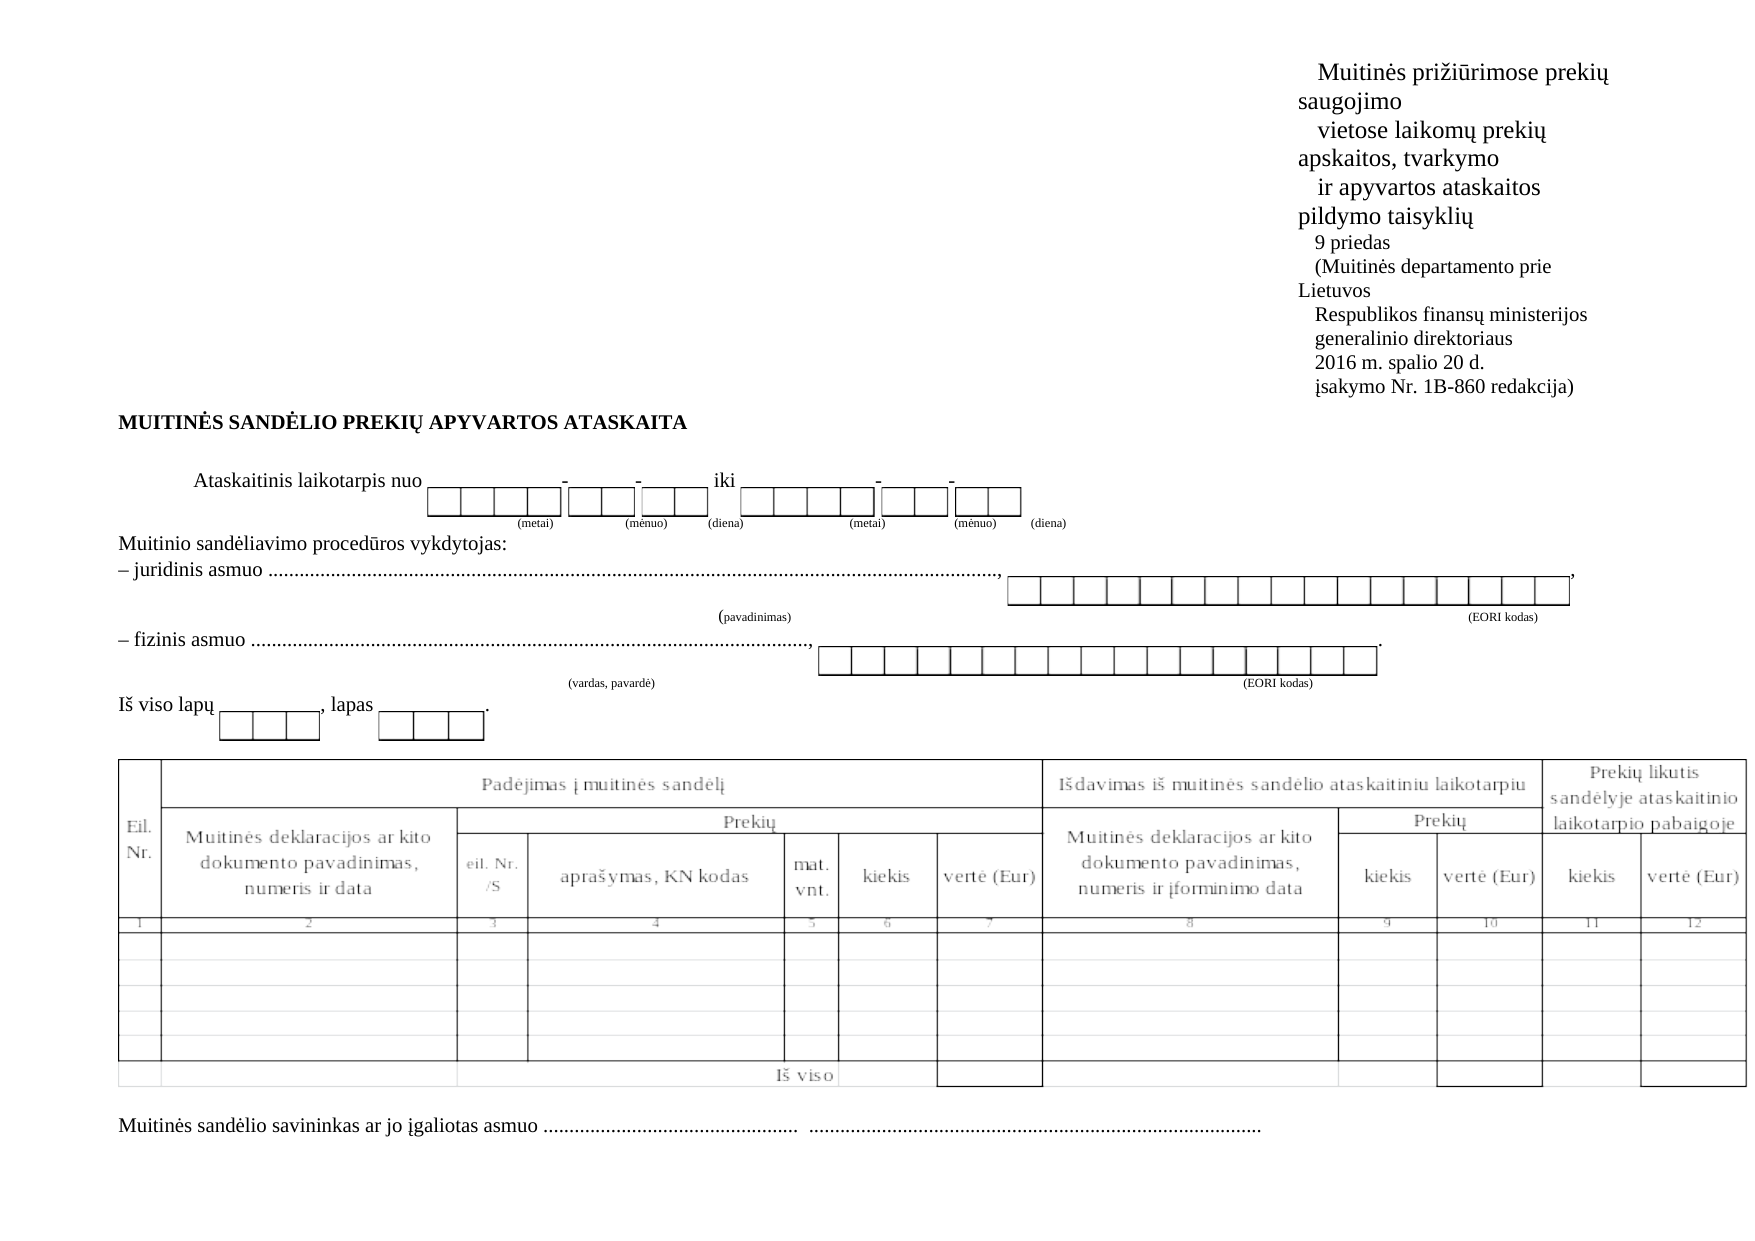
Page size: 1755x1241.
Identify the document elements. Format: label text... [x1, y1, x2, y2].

text Ataskaitinis laikotarpis nuo -- iki -- [118, 468, 1622, 516]
text ir apyvartos ataskaitos pildymo taisyklių [1298, 172, 1622, 230]
text (Muitinės departamento prie Lietuvos [1298, 254, 1622, 302]
text MUITINĖS SANDĖLIO PREKIŲ APYVARTOS ATASKAITA [118, 410, 1622, 434]
text Respublikos finansų ministerijos [1298, 302, 1622, 326]
text – juridinis asmuo ............................................................................................................................................, , [118, 557, 1622, 605]
text (pavadinimas) (EORI kodas) [118, 605, 1622, 624]
text generalinio direktoriaus [1298, 326, 1622, 350]
text vietose laikomų prekių apskaitos, tvarkymo [1298, 115, 1622, 172]
text Muitinės sandėlio savininkas ar jo įgaliotas asmuo ................................................. ....................................................................................... [118, 1113, 1622, 1137]
text 9 priedas [1223, 230, 1622, 254]
text 2016 m. spalio 20 d. [1298, 350, 1622, 374]
text – fizinis asmuo ..........................................................................................................., . [118, 627, 1622, 675]
text Muitinio sandėliavimo procedūros vykdytojas: [118, 531, 1622, 554]
text (vardas, pavardė) (EORI kodas) [118, 675, 1622, 690]
text Muitinės prižiūrimose prekių saugojimo [1298, 57, 1622, 115]
text įsakymo Nr. 1B-860 redakcija) [1298, 374, 1622, 398]
text Iš viso lapų , lapas . [118, 692, 1622, 741]
text (metai) (mėnuo) (diena) (metai) (mėnuo) (diena) [118, 516, 1622, 531]
